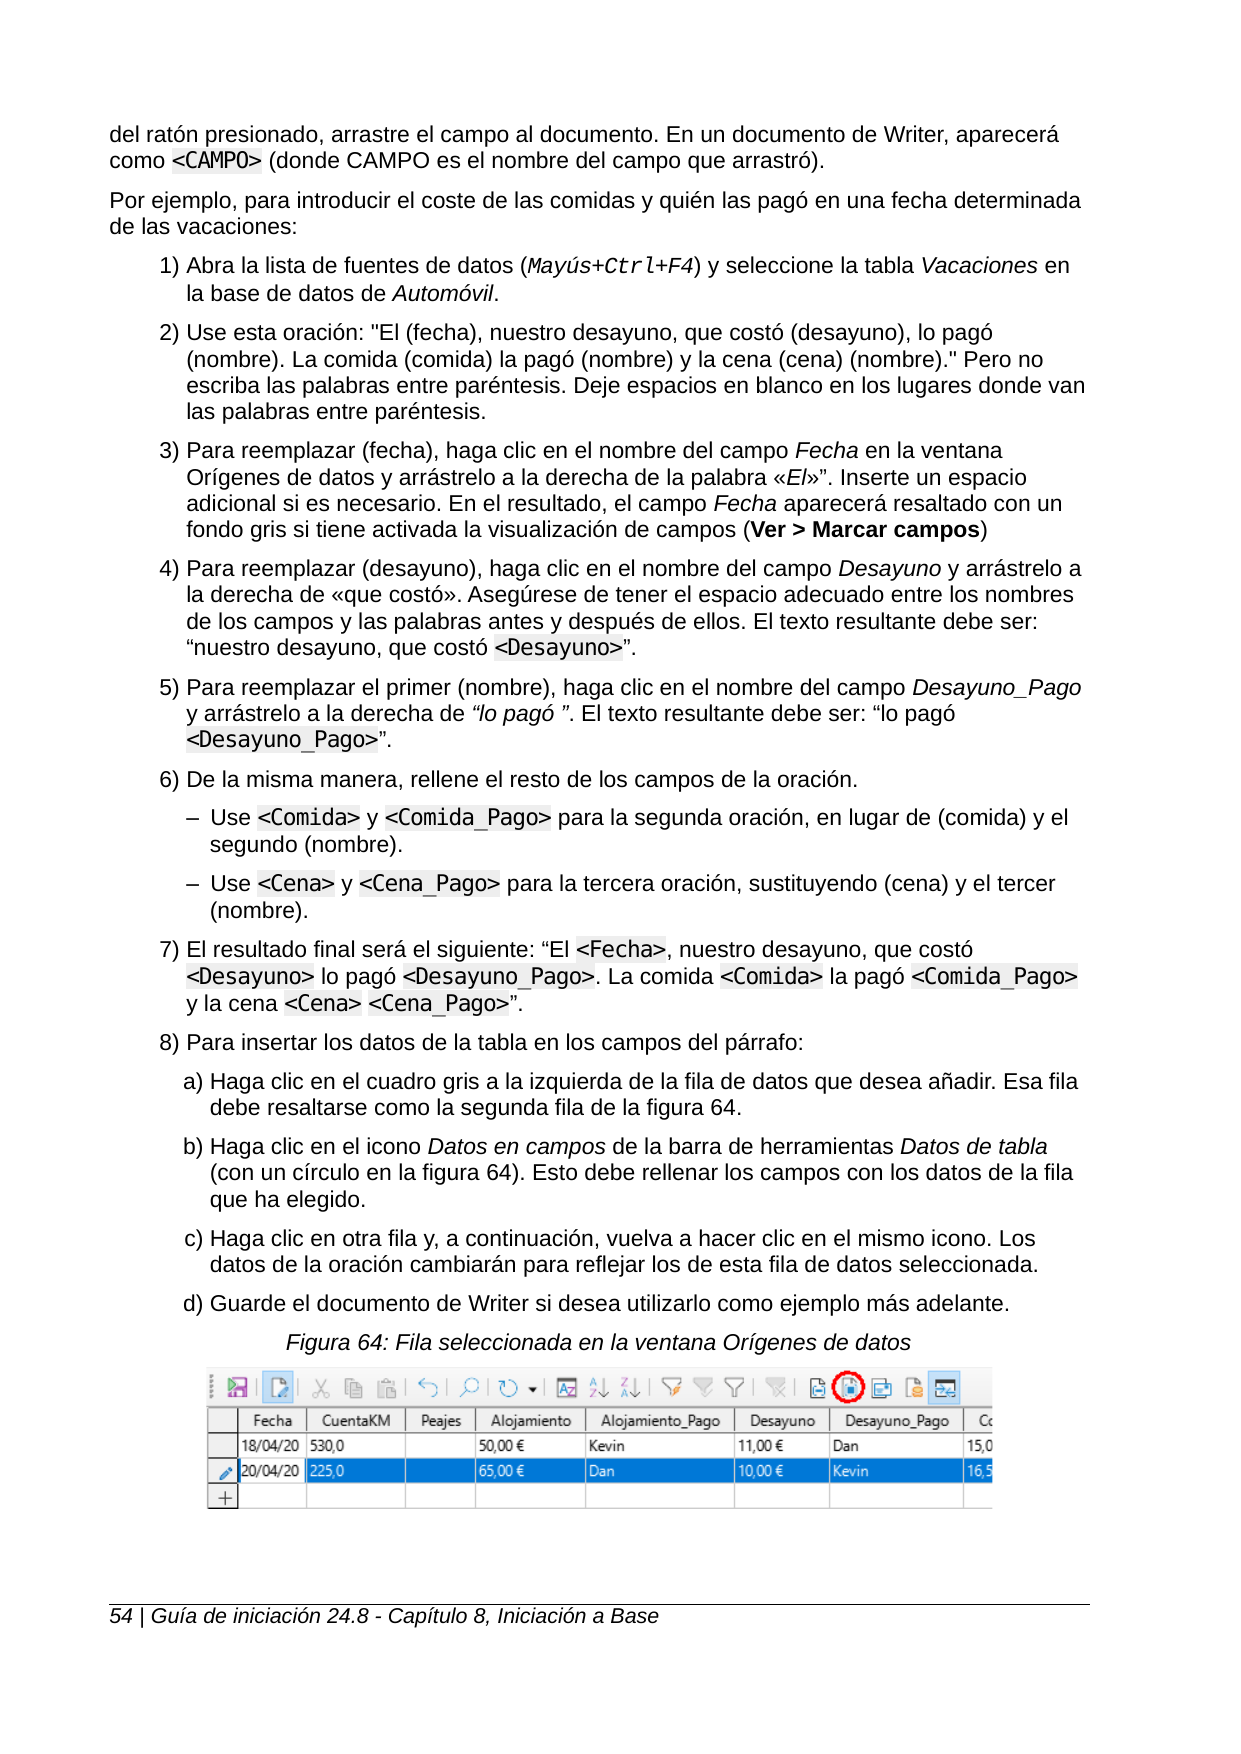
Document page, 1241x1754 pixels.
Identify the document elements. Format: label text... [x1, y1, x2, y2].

text del ratón presionado, arrastre el campo al documento. En un documento de Writer, aparecerá como <CAMPO> (donde CAMPO es el nombre del campo que arrastró). [109, 121, 1090, 174]
list Abra la lista de fuentes de datos (Mayús+Ctrl+F4) y seleccione la tabla Vacaciones en la base de datos de Automóvil. [186, 252, 1090, 307]
list Use esta oración: "El (fecha), nuestro desayuno, que costó (desayuno), lo pagó (nombre). La comida (comida) la pagó (nombre) y la cena (cena) (nombre)." Pero no escriba las palabras entre paréntesis. Deje espacios en blanco en los lugares donde van las palabras entre paréntesis. [186, 319, 1090, 424]
list Use <Comida> y <Comida_Pago> para la segunda oración, en lugar de (comida) y el segundo (nombre). [186, 804, 1090, 858]
list Por ejemplo, para introducir el coste de las comidas y quién las pagó en una fecha determinada de las vacaciones: [109, 187, 1090, 239]
list Guarde el documento de Writer si desea utilizarlo como ejemplo más adelante. [209, 1290, 1090, 1316]
picture [206, 1367, 993, 1509]
list Para reemplazar (desayuno), haga clic en el nombre del campo Desayuno y arrástrelo a la derecha de «que costó». Asegúrese de tener el espacio adecuado entre los nombres de los campos y las palabras antes y después de ellos. El texto resultante debe ser: “nuestro desayuno, que costó <Desayuno>”. [186, 555, 1090, 661]
list De la misma manera, rellene el resto de los campos de la oración. [186, 766, 1090, 792]
list Para reemplazar el primer (nombre), haga clic en el nombre del campo Desayuno_Pago y arrástrelo a la derecha de “lo pagó ”. El texto resultante debe ser: “lo pagó <Desayuno_Pago>”. [186, 673, 1090, 753]
list Use <Cena> y <Cena_Pago> para la tercera oración, sustituyendo (cena) y el tercer (nombre). [186, 870, 1090, 923]
list Para insertar los datos de la tabla en los campos del párrafo: [186, 1029, 1090, 1055]
text Figura 64: Fila seleccionada en la ventana Orígenes de datos [206, 1329, 992, 1355]
list Haga clic en otra fila y, a continuación, vuelva a hacer clic en el mismo icono. Los datos de la oración cambiarán para reflejar los de esta fila de datos seleccionada. [209, 1224, 1090, 1277]
list Para reemplazar (fecha), haga clic en el nombre del campo Fecha en la ventana Orígenes de datos y arrástrelo a la derecha de la palabra «El»”. Inserte un espacio adicional si es necesario. En el resultado, el campo Fecha aparecerá resaltado con un fondo gris si tiene activada la visualización de campos (Ver > Marcar campos) [186, 437, 1090, 542]
list El resultado final será el siguiente: “El <Fecha>, nuestro desayuno, que costó <Desayuno> lo pagó <Desayuno_Pago>. La comida <Comida> la pagó <Comida_Pago> y la cena <Cena> <Cena_Pago>”. [186, 936, 1090, 1016]
list Haga clic en el icono Datos en campos de la barra de herramientas Datos de tabla (con un círculo en la figura 64). Esto debe rellenar los campos con los datos de la fila que ha elegido. [209, 1133, 1090, 1212]
list Haga clic en el cuadro gris a la izquierda de la fila de datos que desea añadir. Esa fila debe resaltarse como la segunda fila de la figura 64. [209, 1068, 1090, 1121]
